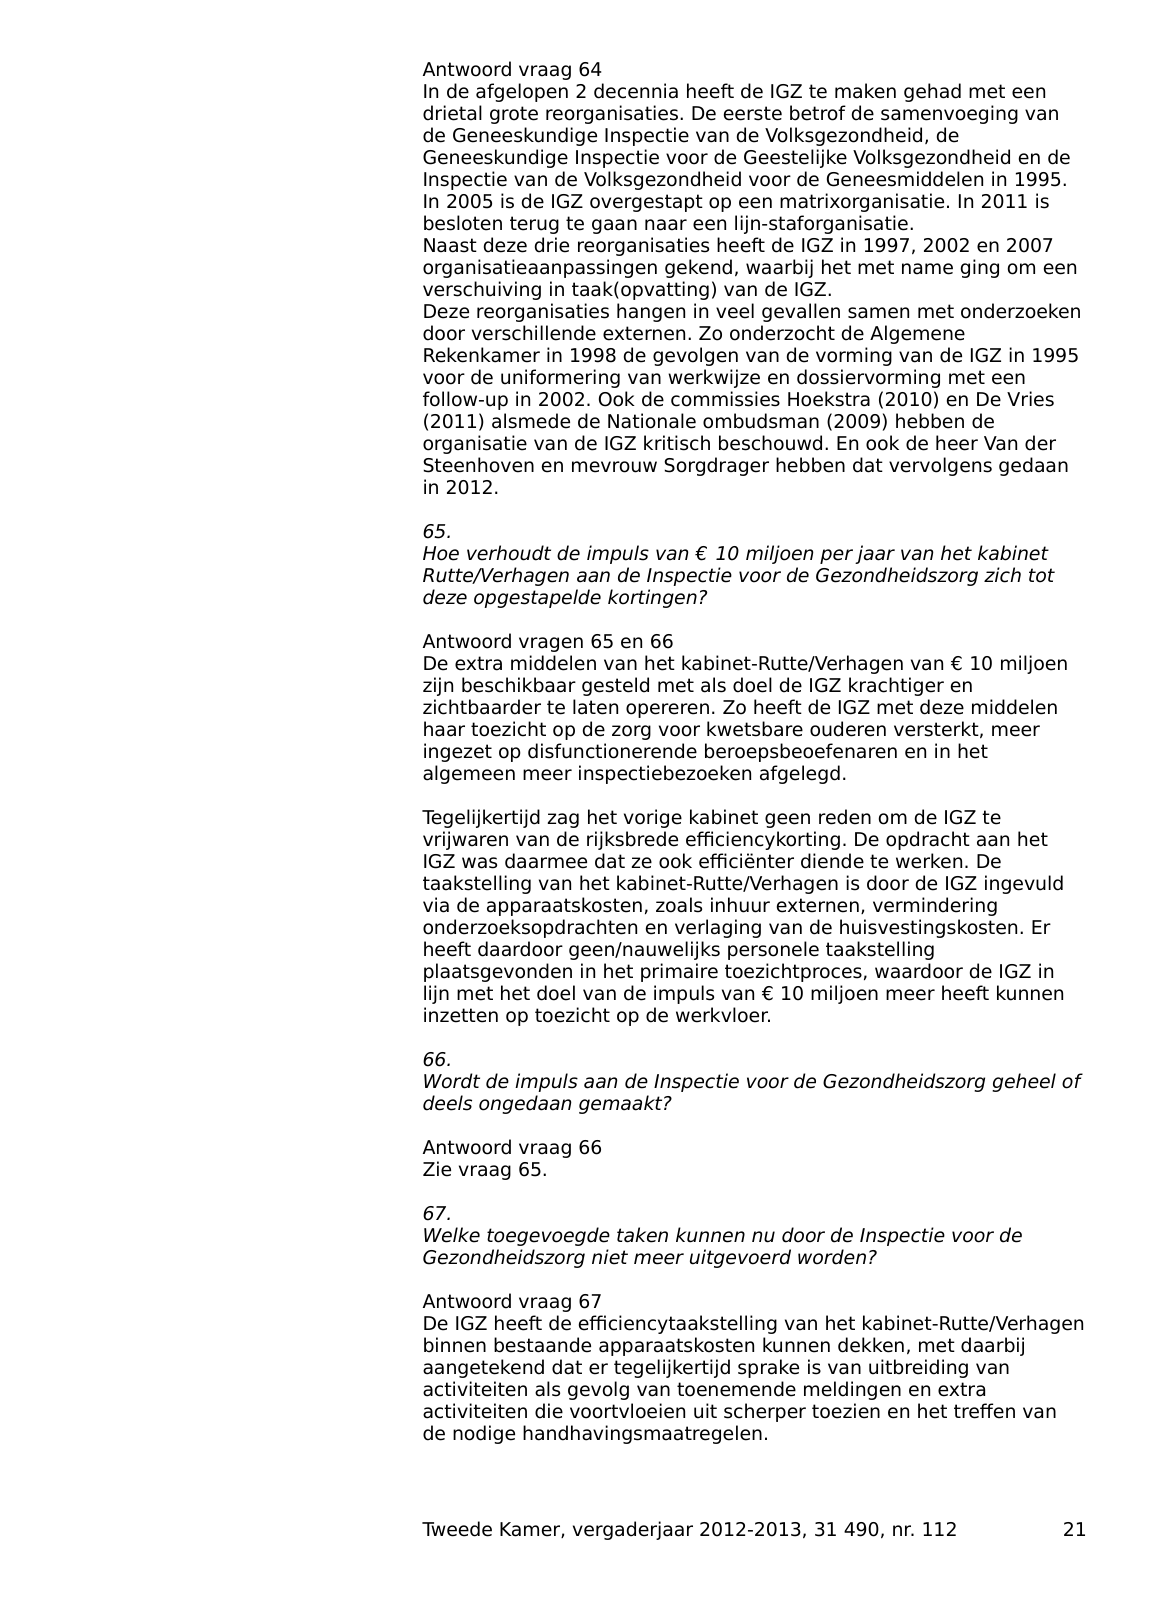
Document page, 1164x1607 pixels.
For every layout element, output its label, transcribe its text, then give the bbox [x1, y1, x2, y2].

text Antwoord vraag 66 [422, 1137, 1087, 1159]
text 67. [422, 1203, 1087, 1225]
text Zie vraag 65. [422, 1159, 1087, 1181]
text Antwoord vraag 67 [422, 1291, 1087, 1313]
text Naast deze drie reorganisaties heeft de IGZ in 1997, 2002 en 2007 organisatieaanpassingen gekend, waarbij het met name ging om een verschuiving in taak(opvatting) van de IGZ. [422, 235, 1087, 301]
text 65. [422, 521, 1087, 543]
text Hoe verhoudt de impuls van € 10 miljoen per jaar van het kabinet Rutte/Verhagen aan de Inspectie voor de Gezondheidszorg zich tot deze opgestapelde kortingen? [422, 543, 1087, 609]
text Welke toegevoegde taken kunnen nu door de Inspectie voor de Gezondheidszorg niet meer uitgevoerd worden? [422, 1225, 1087, 1269]
text De IGZ heeft de efficiencytaakstelling van het kabinet-Rutte/Verhagen binnen bestaande apparaatskosten kunnen dekken, met daarbij aangetekend dat er tegelijkertijd sprake is van uitbreiding van activiteiten als gevolg van toenemende meldingen en extra activiteiten die voortvloeien uit scherper toezien en het treffen van de nodige handhavingsmaatregelen. [422, 1313, 1087, 1445]
text Tegelijkertijd zag het vorige kabinet geen reden om de IGZ te vrijwaren van de rijksbrede efficiencykorting. De opdracht aan het IGZ was daarmee dat ze ook efficiënter diende te werken. De taakstelling van het kabinet-Rutte/Verhagen is door de IGZ ingevuld via de apparaatskosten, zoals inhuur externen, vermindering onderzoeksopdrachten en verlaging van de huisvestingskosten. Er heeft daardoor geen/nauwelijks personele taakstelling plaatsgevonden in het primaire toezichtproces, waardoor de IGZ in lijn met het doel van de impuls van € 10 miljoen meer heeft kunnen inzetten op toezicht op de werkvloer. [422, 807, 1087, 1027]
text Antwoord vraag 64 [422, 59, 1087, 81]
text Deze reorganisaties hangen in veel gevallen samen met onderzoeken door verschillende externen. Zo onderzocht de Algemene Rekenkamer in 1998 de gevolgen van de vorming van de IGZ in 1995 voor de uniformering van werkwijze en dossiervorming met een follow-up in 2002. Ook de commissies Hoekstra (2010) en De Vries (2011) alsmede de Nationale ombudsman (2009) hebben de organisatie van de IGZ kritisch beschouwd. En ook de heer Van der Steenhoven en mevrouw Sorgdrager hebben dat vervolgens gedaan in 2012. [422, 301, 1087, 499]
text Antwoord vragen 65 en 66 [422, 631, 1087, 653]
text 66. [422, 1049, 1087, 1071]
text Wordt de impuls aan de Inspectie voor de Gezondheidszorg geheel of deels ongedaan gemaakt? [422, 1071, 1087, 1115]
text De extra middelen van het kabinet-Rutte/Verhagen van € 10 miljoen zijn beschikbaar gesteld met als doel de IGZ krachtiger en zichtbaarder te laten opereren. Zo heeft de IGZ met deze middelen haar toezicht op de zorg voor kwetsbare ouderen versterkt, meer ingezet op disfunctionerende beroepsbeoefenaren en in het algemeen meer inspectiebezoeken afgelegd. [422, 653, 1087, 785]
text In de afgelopen 2 decennia heeft de IGZ te maken gehad met een drietal grote reorganisaties. De eerste betrof de samenvoeging van de Geneeskundige Inspectie van de Volksgezondheid, de Geneeskundige Inspectie voor de Geestelijke Volksgezondheid en de Inspectie van de Volksgezondheid voor de Geneesmiddelen in 1995. In 2005 is de IGZ overgestapt op een matrixorganisatie. In 2011 is besloten terug te gaan naar een lijn-staforganisatie. [422, 81, 1087, 235]
